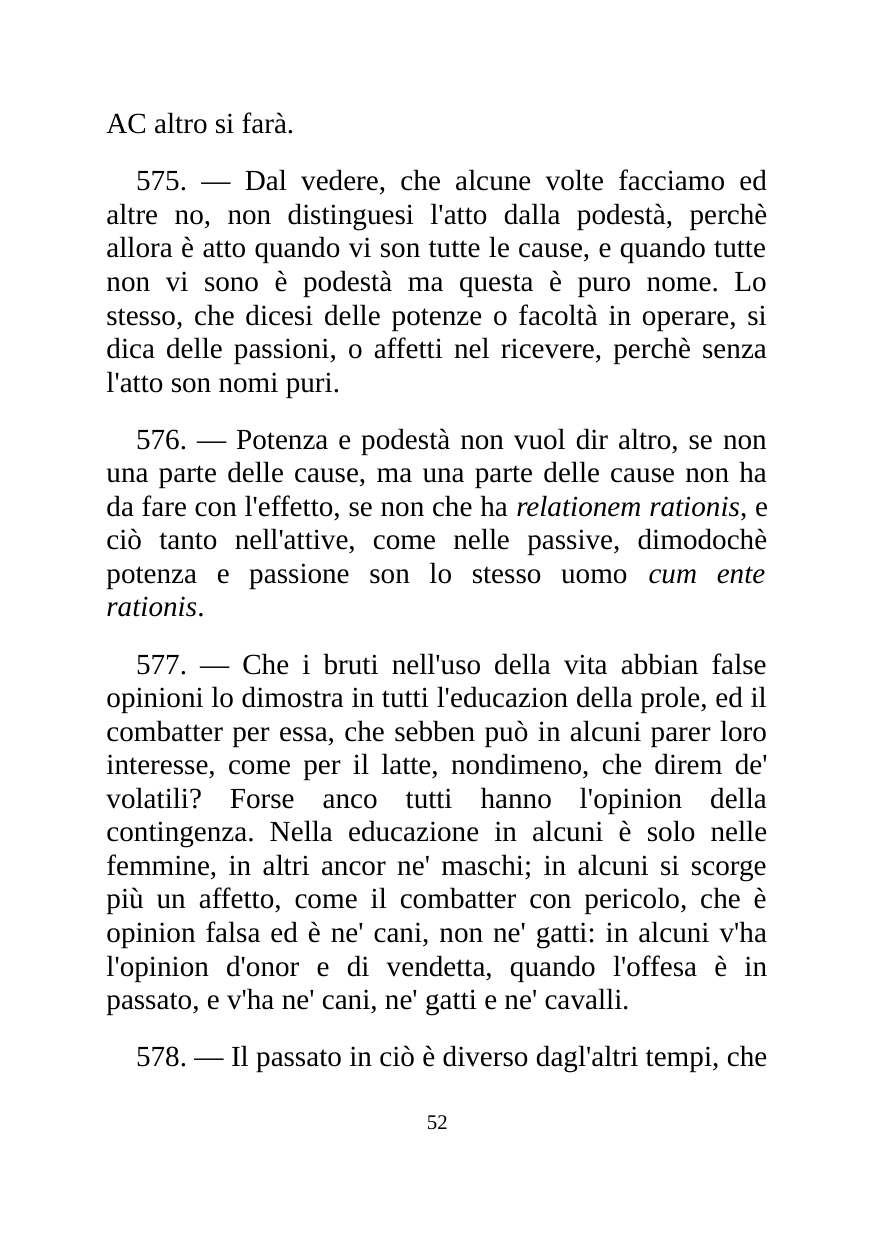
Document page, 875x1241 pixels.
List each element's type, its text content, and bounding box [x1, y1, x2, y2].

text 578. — Il passato in ciò è diverso dagl'altri tempi, che [106, 1039, 768, 1073]
text 577. — Che i bruti nell'uso della vita abbian false opinioni lo dimostra in tutti l'educazion della prole, ed il combatter per essa, che sebben può in alcuni parer loro interesse, come per il latte, nondimeno, che direm de' volatili? Forse anco tutti hanno l'opinion della contingenza. Nella educazione in alcuni è solo nelle femmine, in altri ancor ne' maschi; in alcuni si scorge più un affetto, come il combatter con pericolo, che è opinion falsa ed è ne' cani, non ne' gatti: in alcuni v'ha l'opinion d'onor e di vendetta, quando l'offesa è in passato, e v'ha ne' cani, ne' gatti e ne' cavalli. [106, 647, 768, 1016]
text 575. — Dal vedere, che alcune volte facciamo ed altre no, non distinguesi l'atto dalla podestà, perchè allora è atto quando vi son tutte le cause, e quando tutte non vi sono è podestà ma questa è puro nome. Lo stesso, che dicesi delle potenze o facoltà in operare, si dica delle passioni, o affetti nel ricevere, perchè senza l'atto son nomi puri. [106, 163, 768, 398]
text AC altro si farà. [106, 106, 768, 140]
text 576. — Potenza e podestà non vuol dir altro, se non una parte delle cause, ma una parte delle cause non ha da fare con l'effetto, se non che ha relationem rationis, e ciò tanto nell'attive, come nelle passive, dimodochè potenza e passione son lo stesso uomo cum ente rationis. [106, 422, 768, 623]
